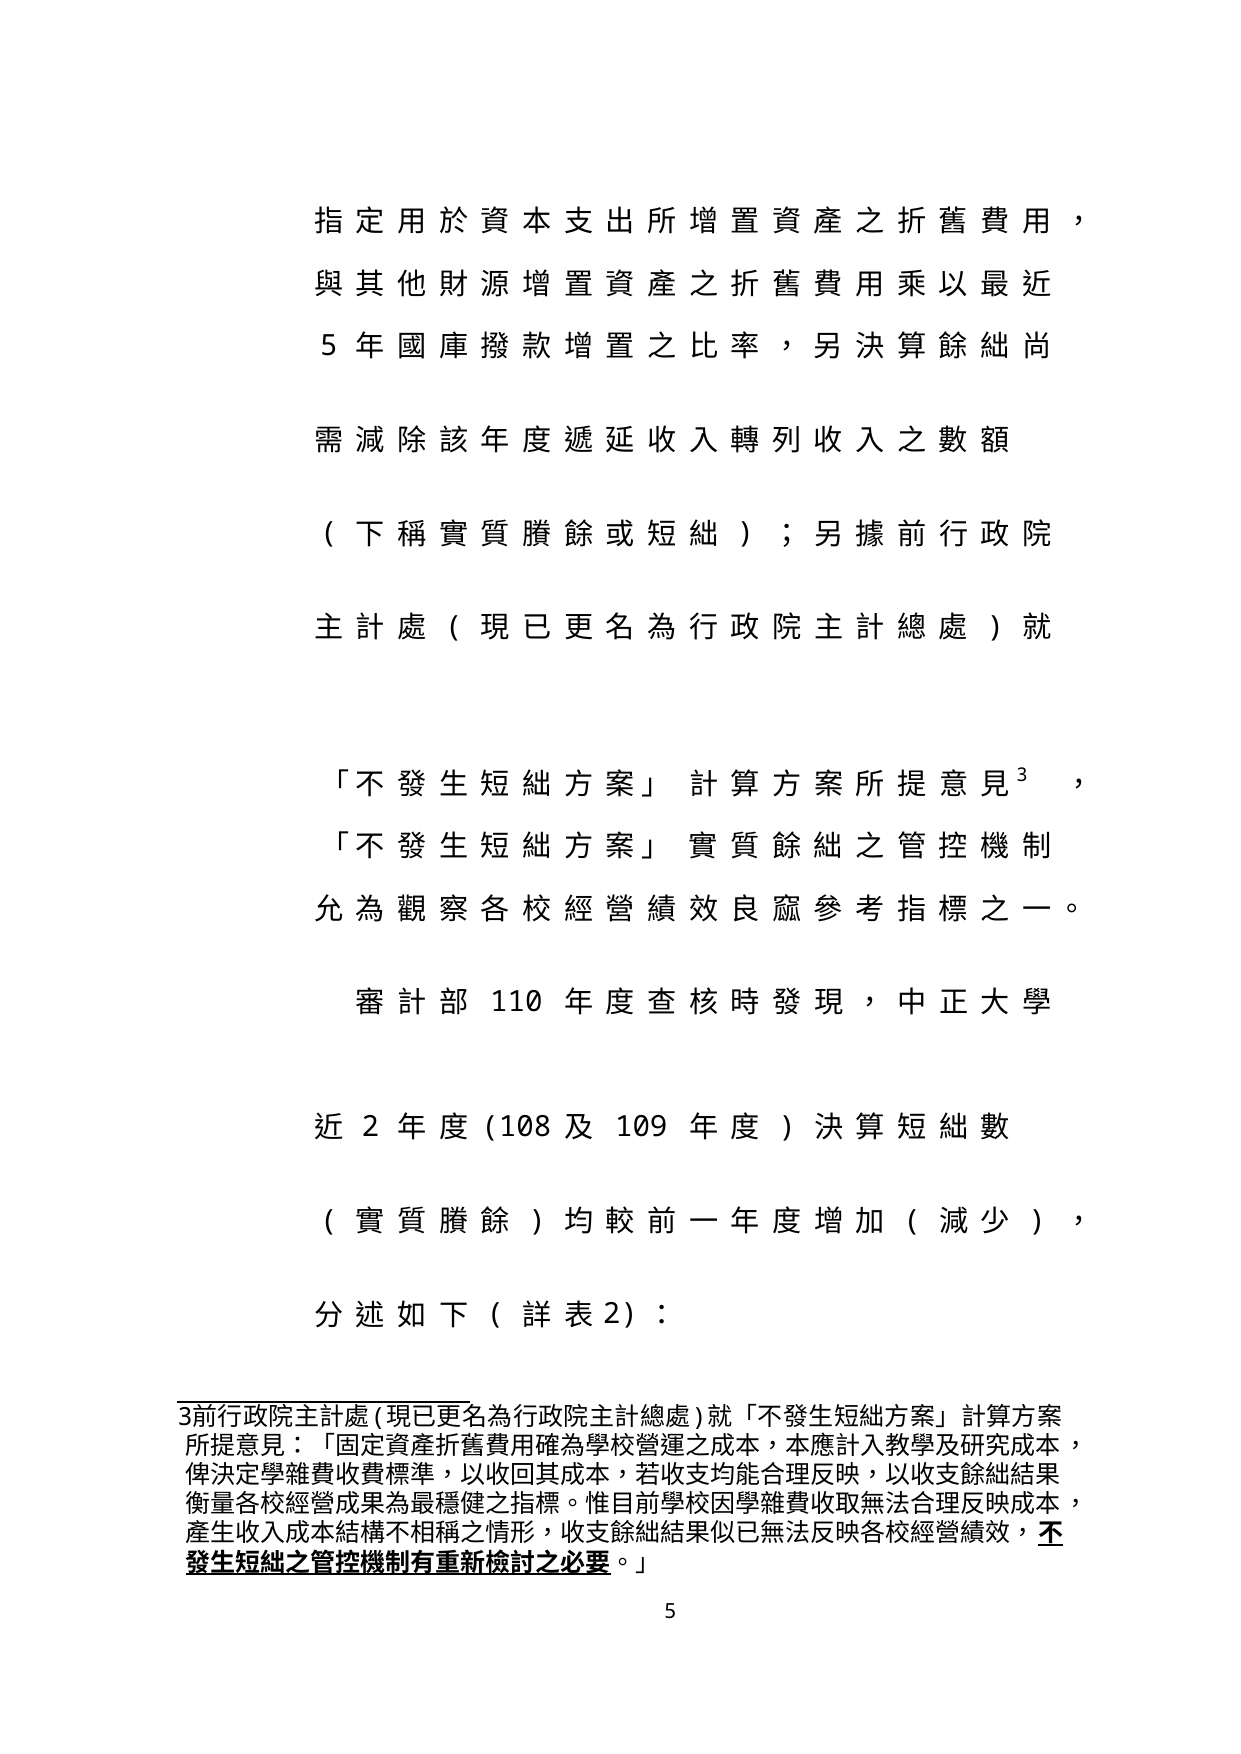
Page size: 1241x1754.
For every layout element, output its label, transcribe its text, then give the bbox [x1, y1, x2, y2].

text 審計部110年度查核時發現，中正大學近2年度(108及109年度)決算短絀數(實質賸餘)均較前一年度增加(減少)，分述如下(詳表2)： [271, 927, 1058, 1365]
text 前行政院主計處(現已更名為行政院主計總處)就「不發生短絀方案」計算方案所提意見：「固定資產折舊費用確為學校營運之成本，本應計入教學及研究成本，俾決定學雜費收費標準，以收回其成本，若收支均能合理反映，以收支餘絀結果衡量各校經營成果為最穩健之指標。惟目前學校因學雜費收取無法合理反映成本，產生收入成本結構不相稱之情形，收支餘絀結果似已無法反映各校經營績效，不發生短絀之管控機制有重新檢討之必要。」 [177, 1402, 1063, 1577]
text 為真實反映大學校務基金營運及財務運作績效，教育部訂有「不發生短絀方案」，該方案不計入餘絀計算項目包括代管資產之折舊費用，政府補助款及民間指定用於資本支出所增置資產之折舊費用，與其他財源增置資產之折舊費用乘以最近5年國庫撥款增置之比率，另決算餘絀尚需減除該年度遞延收入轉列收入之數額(下稱實質賸餘或短絀)；另據前行政院主計處(現已更名為行政院主計總處)就「不發生短絀方案」計算方案所提意見，「不發生短絀方案」實質餘絀之管控機制允為觀察各校經營績效良窳參考指標之一。 [271, 177, 1058, 927]
